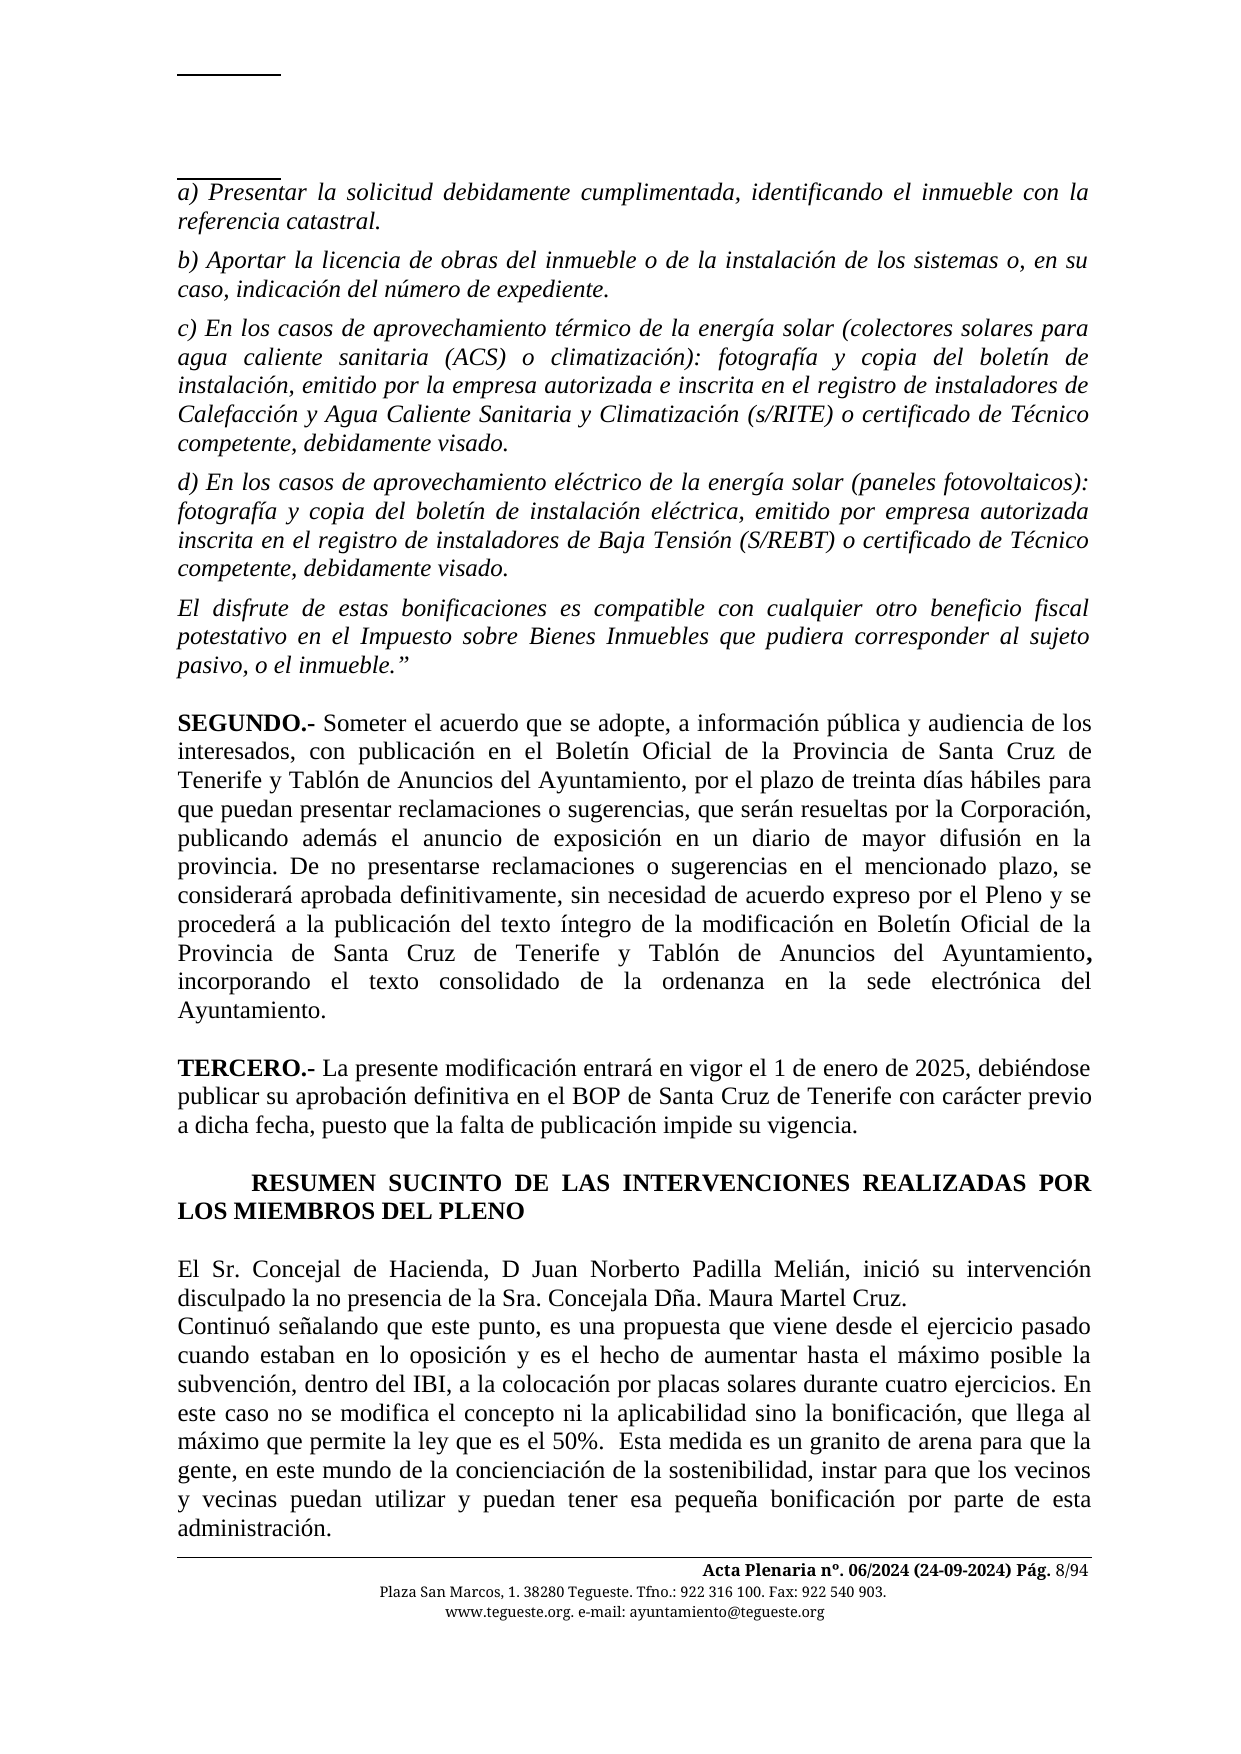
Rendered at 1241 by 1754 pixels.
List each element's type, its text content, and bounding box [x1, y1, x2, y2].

list RESUMEN SUCINTO DE LAS INTERVENCIONES REALIZADAS POR LOS MIEMBROS DEL PLENO [177, 1168, 1092, 1225]
text c) En los casos de aprovechamiento térmico de la energía solar (colectores solares para agua caliente sanitaria (ACS) o climatización): fotografía y copia del boletín de instalación, emitido por la empresa autorizada e inscrita en el registro de instaladores de Calefacción y Agua Caliente Sanitaria y Climatización (s/RITE) o certificado de Técnico competente, debidamente visado. [177, 313, 1092, 457]
text El disfrute de estas bonificaciones es compatible con cualquier otro beneficio fiscal potestativo en el Impuesto sobre Bienes Inmuebles que pudiera corresponder al sujeto pasivo, o el inmueble.” [177, 593, 1092, 679]
text SEGUNDO.- Someter el acuerdo que se adopte, a información pública y audiencia de los interesados, con publicación en el Boletín Oficial de la Provincia de Santa Cruz de Tenerife y Tablón de Anuncios del Ayuntamiento, por el plazo de treinta días hábiles para que puedan presentar reclamaciones o sugerencias, que serán resueltas por la Corporación, publicando además el anuncio de exposición en un diario de mayor difusión en la provincia. De no presentarse reclamaciones o sugerencias en el mencionado plazo, se considerará aprobada definitivamente, sin necesidad de acuerdo expreso por el Pleno y se procederá a la publicación del texto íntegro de la modificación en Boletín Oficial de la Provincia de Santa Cruz de Tenerife y Tablón de Anuncios del Ayuntamiento, incorporando el texto consolidado de la ordenanza en la sede electrónica del Ayuntamiento. [177, 708, 1092, 1024]
text a) Presentar la solicitud debidamente cumplimentada, identificando el inmueble con la referencia catastral. [177, 177, 1092, 235]
text Continuó señalando que este punto, es una propuesta que viene desde el ejercicio pasado cuando estaban en lo oposición y es el hecho de aumentar hasta el máximo posible la subvención, dentro del IBI, a la colocación por placas solares durante cuatro ejercicios. En este caso no se modifica el concepto ni la aplicabilidad sino la bonificación, que llega al máximo que permite la ley que es el 50%. Esta medida es un granito de arena para que la gente, en este mundo de la concienciación de la sostenibilidad, instar para que los vecinos y vecinas puedan utilizar y puedan tener esa pequeña bonificación por parte de esta administración. [177, 1311, 1092, 1541]
text El Sr. Concejal de Hacienda, D Juan Norberto Padilla Melián, inició su intervención disculpado la no presencia de la Sra. Concejala Dña. Maura Martel Cruz. [177, 1254, 1092, 1311]
text d) En los casos de aprovechamiento eléctrico de la energía solar (paneles fotovoltaicos): fotografía y copia del boletín de instalación eléctrica, emitido por empresa autorizada inscrita en el registro de instaladores de Baja Tensión (S/REBT) o certificado de Técnico competente, debidamente visado. [177, 467, 1092, 582]
text TERCERO.- La presente modificación entrará en vigor el 1 de enero de 2025, debiéndose publicar su aprobación definitiva en el BOP de Santa Cruz de Tenerife con carácter previo a dicha fecha, puesto que la falta de publicación impide su vigencia. [177, 1053, 1092, 1139]
text b) Aportar la licencia de obras del inmueble o de la instalación de los sistemas o, en su caso, indicación del número de expediente. [177, 245, 1092, 303]
